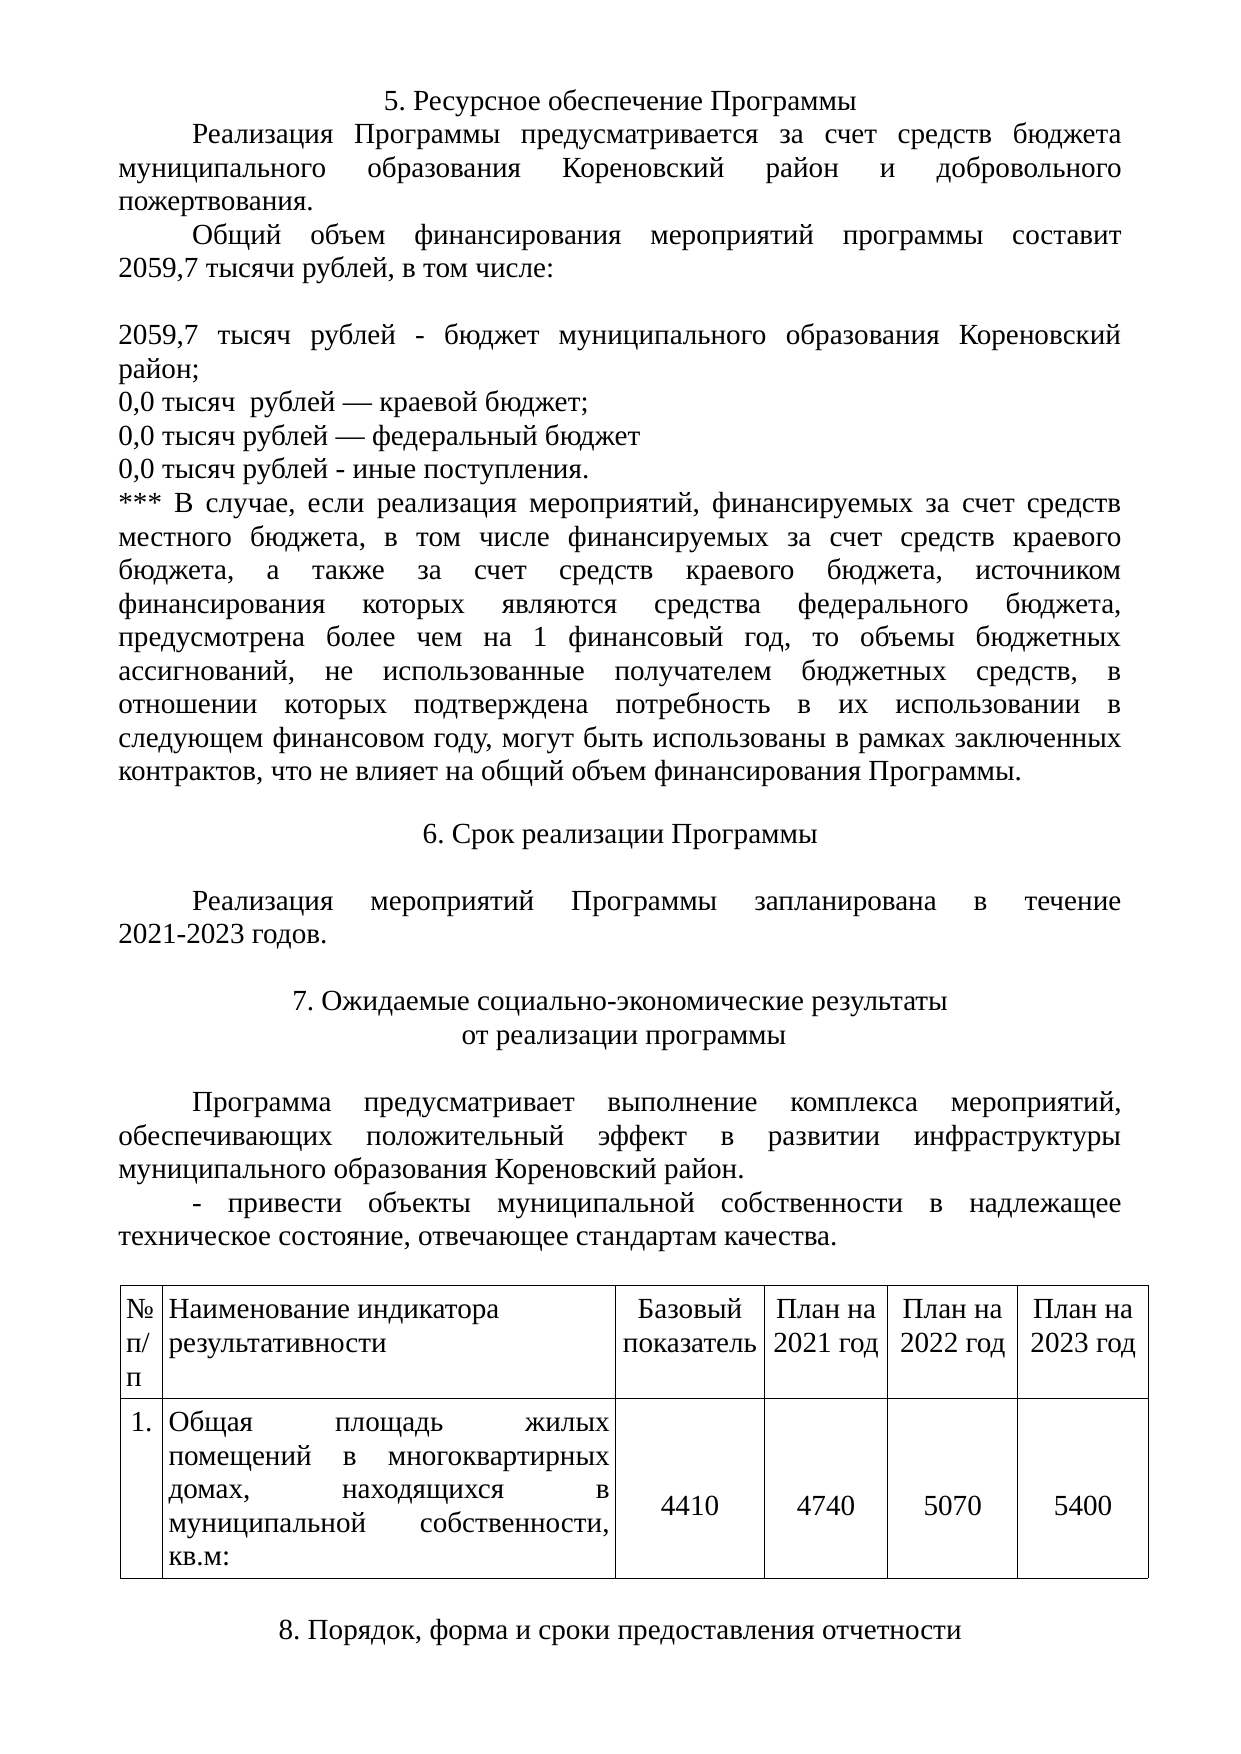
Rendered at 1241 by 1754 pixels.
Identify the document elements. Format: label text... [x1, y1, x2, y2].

table_cell 1. [121, 1399, 162, 1578]
text - привести объекты муниципальной собственности в надлежащее техническое состояние, отвечающее стандартам качества. [118, 1185, 1122, 1252]
text 0,0 тысяч рублей — федеральный бюджет [118, 418, 1122, 452]
text Общий объем финансирования мероприятий программы составит 2059,7 тысячи рублей, в том числе: [118, 217, 1122, 284]
text 0,0 тысяч рублей — краевой бюджет; [118, 384, 1122, 418]
text 5. Ресурсное обеспечение Программы [118, 83, 1122, 116]
table_cell Общая площадь жилых помещений в многоквартирных домах, находящихся в муниципальной собственности, кв.м: [163, 1399, 615, 1578]
table_header Базовый показатель [616, 1286, 764, 1398]
table_header План на 2022 год [888, 1286, 1017, 1398]
text Программа предусматривает выполнение комплекса мероприятий, обеспечивающих положительный эффект в развитии инфраструктуры муниципального образования Кореновский район. [118, 1084, 1122, 1185]
text *** В случае, если реализация мероприятий, финансируемых за счет средств местного бюджета, в том числе финансируемых за счет средств краевого бюджета, а также за счет средств краевого бюджета, источником финансирования которых являются средства федерального бюджета, предусмотрена более чем на 1 финансовый год, то объемы бюджетных ассигнований, не использованные получателем бюджетных средств, в отношении которых подтверждена потребность в их использовании в следующем финансовом году, могут быть использованы в рамках заключенных контрактов, что не влияет на общий объем финансирования Программы. [118, 485, 1122, 787]
table_header План на 2021 год [765, 1286, 887, 1398]
table_cell 5070 [888, 1399, 1017, 1578]
text 0,0 тысяч рублей - иные поступления. [118, 452, 1122, 485]
text 6. Срок реализации Программы [118, 816, 1122, 849]
table_cell 4740 [765, 1399, 887, 1578]
table_cell 4410 [616, 1399, 764, 1578]
text 7. Ожидаемые социально-экономические результаты [118, 983, 1122, 1017]
table_header № п/п [121, 1286, 162, 1398]
text 8. Порядок, форма и сроки предоставления отчетности [118, 1612, 1122, 1645]
text от реализации программы [118, 1017, 1122, 1051]
text Реализация Программы предусматривается за счет средств бюджета муниципального образования Кореновский район и добровольного пожертвования. [118, 116, 1122, 217]
table_header План на 2023 год [1018, 1286, 1148, 1398]
table_header Наименование индикатора результативности [163, 1286, 615, 1398]
table_cell 5400 [1018, 1399, 1148, 1578]
text 2059,7 тысяч рублей - бюджет муниципального образования Кореновский район; [118, 317, 1122, 384]
text Реализация мероприятий Программы запланирована в течение 2021-2023 годов. [118, 883, 1122, 950]
